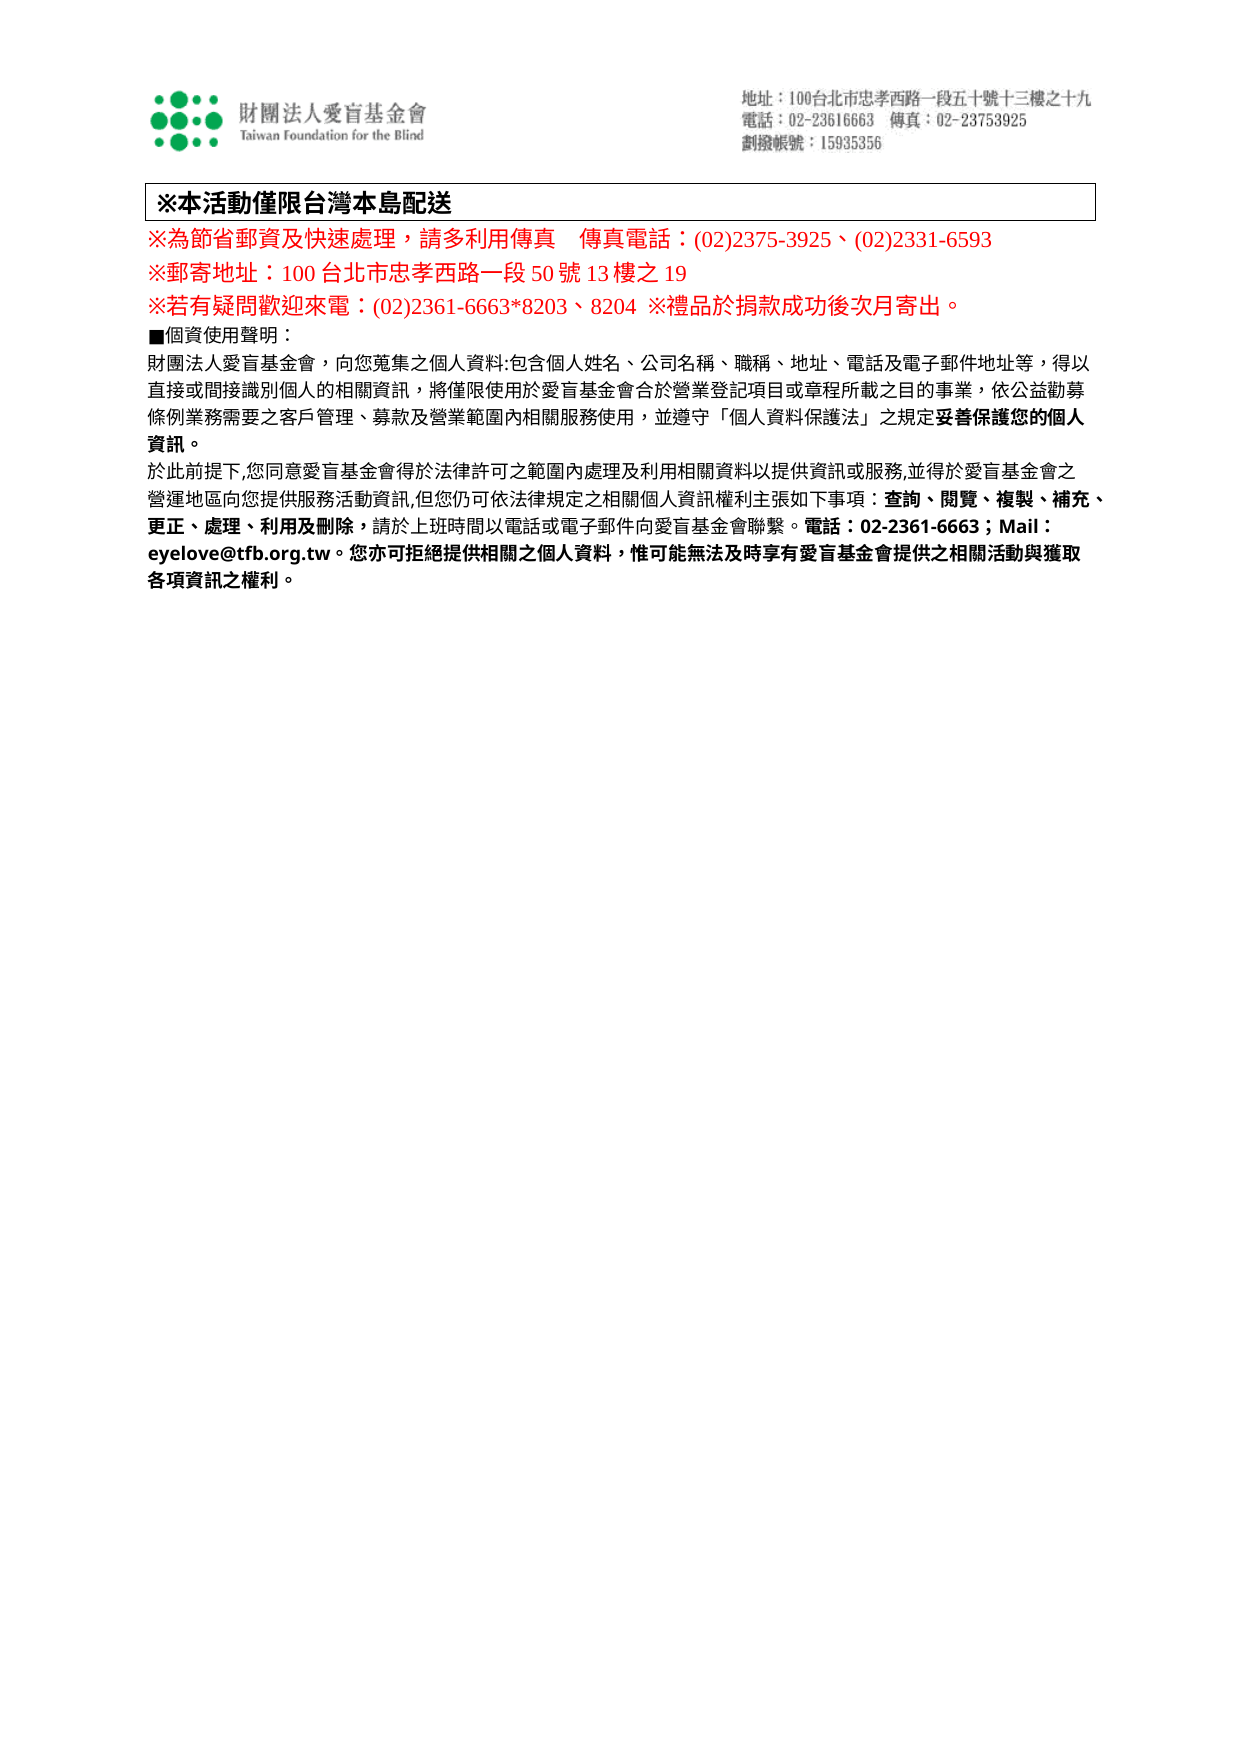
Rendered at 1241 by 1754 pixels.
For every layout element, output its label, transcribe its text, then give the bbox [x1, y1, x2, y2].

text ※郵寄地址：100台北市忠孝西路一段50號13樓之19 [148, 254, 1092, 288]
text ■個資使用聲明： [148, 321, 1092, 348]
text ※若有疑問歡迎來電：(02)2361-6663*8203、8204 ※禮品於捐款成功後次月寄出。 [148, 288, 1092, 321]
text ※為節省郵資及快速處理，請多利用傳真 傳真電話：(02)2375-3925、(02)2331-6593 [148, 221, 1092, 254]
text 財團法人愛盲基金會，向您蒐集之個人資料:包含個人姓名、公司名稱、職稱、地址、電話及電子郵件地址等，得以直接或間接識別個人的相關資訊，將僅限使用於愛盲基金會合於營業登記項目或章程所載之目的事業，依公益勸募條例業務需要之客戶管理、募款及營業範圍內相關服務使用，並遵守「個人資料保護法」之規定妥善保護您的個人資訊。 [148, 348, 1092, 457]
table_header ※本活動僅限台灣本島配送 [146, 184, 1095, 220]
text 於此前提下,您同意愛盲基金會得於法律許可之範圍內處理及利用相關資料以提供資訊或服務,並得於愛盲基金會之營運地區向您提供服務活動資訊,但您仍可依法律規定之相關個人資訊權利主張如下事項：查詢、閱覽、複製、補充、更正、處理、利用及刪除，請於上班時間以電話或電子郵件向愛盲基金會聯繫。電話：02-2361-6663；Mail：eyelove@tfb.org.tw。您亦可拒絕提供相關之個人資料，惟可能無法及時享有愛盲基金會提供之相關活動與獲取各項資訊之權利。 [148, 457, 1092, 593]
